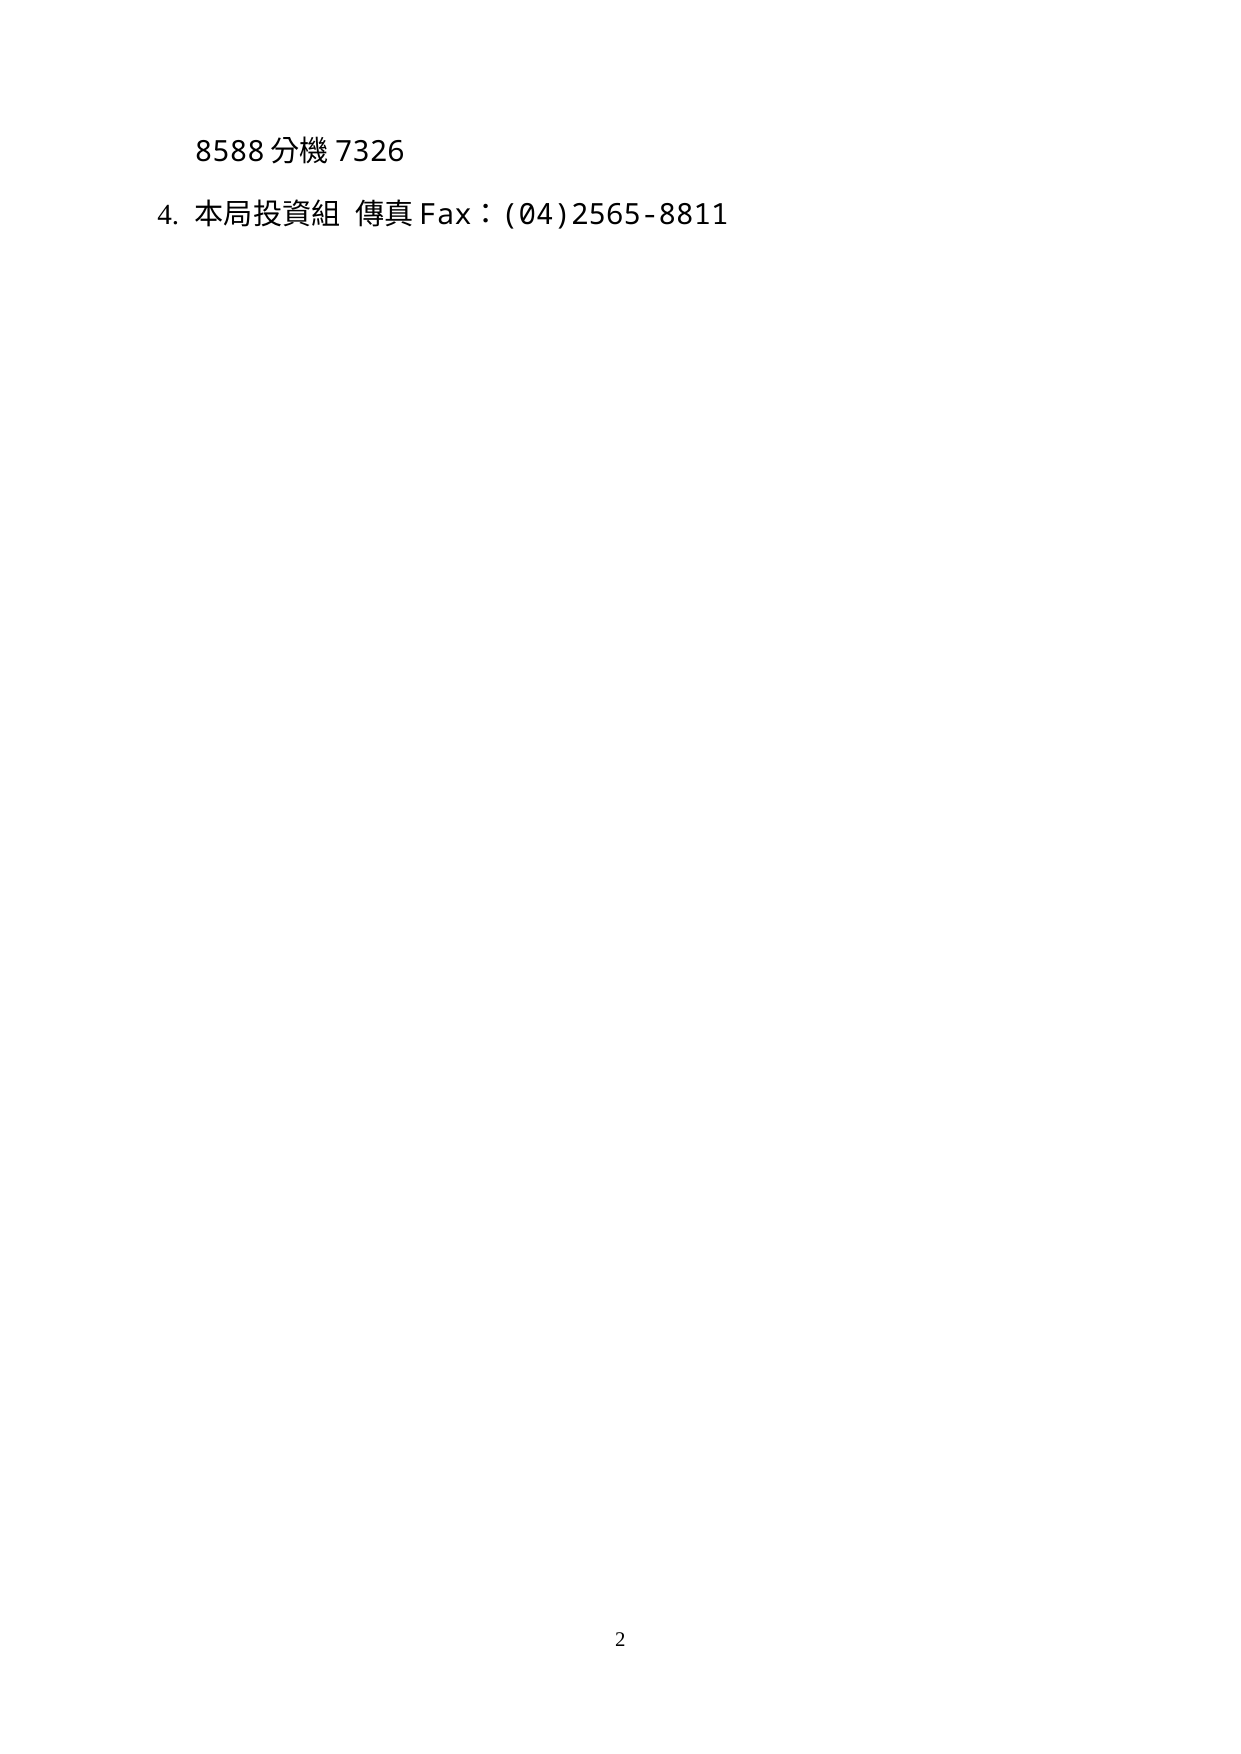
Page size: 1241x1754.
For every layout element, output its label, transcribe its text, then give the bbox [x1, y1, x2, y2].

list 本局投資組 傳真Fax：(04)2565-8811 [157, 170, 1092, 233]
text 8588分機7326 [194, 108, 1092, 170]
